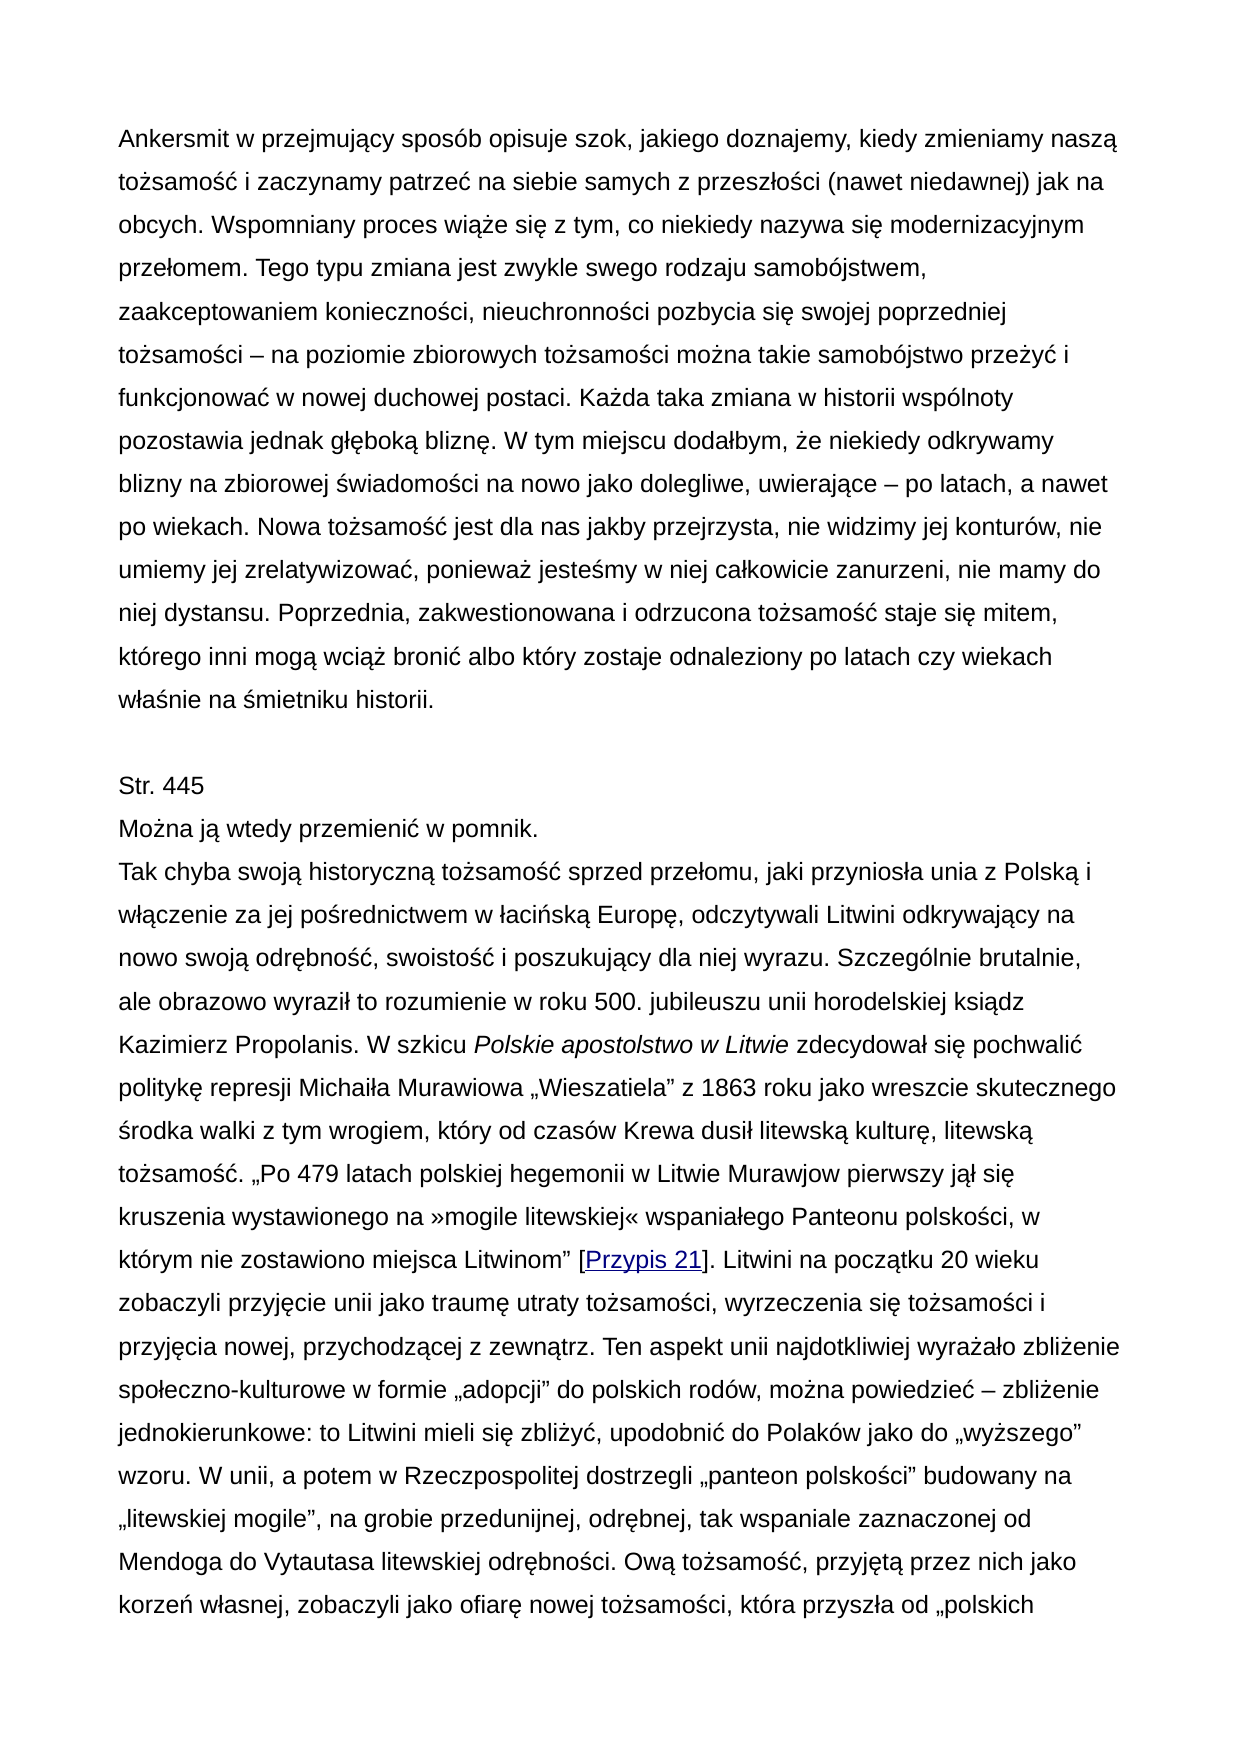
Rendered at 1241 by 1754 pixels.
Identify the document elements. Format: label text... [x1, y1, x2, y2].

text Tak chyba swoją historyczną tożsamość sprzed przełomu, jaki przyniosła unia z Polską i włączenie za jej pośrednictwem w łacińską Europę, odczytywali Litwini odkrywający na nowo swoją odrębność, swoistość i poszukujący dla niej wyrazu. Szczególnie brutalnie, ale obrazowo wyraził to rozumienie w roku 500. jubileuszu unii horodelskiej ksiądz Kazimierz Propolanis. W szkicu Polskie apostolstwo w Litwie zdecydował się pochwalić politykę represji Michaiła Murawiowa „Wieszatiela” z 1863 roku jako wreszcie skutecznego środka walki z tym wrogiem, który od czasów Krewa dusił litewską kulturę, litewską tożsamość. „Po 479 latach polskiej hegemonii w Litwie Murawjow pierwszy jął się kruszenia wystawionego na »mogile litewskiej« wspaniałego Panteonu polskości, w którym nie zostawiono miejsca Litwinom” [Przypis 21]. Litwini na początku 20 wieku zobaczyli przyjęcie unii jako traumę utraty tożsamości, wyrzeczenia się tożsamości i przyjęcia nowej, przychodzącej z zewnątrz. Ten aspekt unii najdotkliwiej wyrażało zbliżenie społeczno-kulturowe w formie „adopcji” do polskich rodów, można powiedzieć – zbliżenie jednokierunkowe: to Litwini mieli się zbliżyć, upodobnić do Polaków jako do „wyższego” wzoru. W unii, a potem w Rzeczpospolitej dostrzegli „panteon polskości” budowany na „litewskiej mogile”, na grobie przedunijnej, odrębnej, tak wspaniale zaznaczonej od Mendoga do Vytautasa litewskiej odrębności. Ową tożsamość, przyjętą przez nich jako korzeń własnej, zobaczyli jako ofiarę nowej tożsamości, która przyszła od „polskich [118, 857, 1122, 1619]
text Można ją wtedy przemienić w pomnik. [118, 814, 1122, 843]
text Str. 445 [118, 771, 1122, 800]
text Ankersmit w przejmujący sposób opisuje szok, jakiego doznajemy, kiedy zmieniamy naszą tożsamość i zaczynamy patrzeć na siebie samych z przeszłości (nawet niedawnej) jak na obcych. Wspomniany proces wiąże się z tym, co niekiedy nazywa się modernizacyjnym przełomem. Tego typu zmiana jest zwykle swego rodzaju samobójstwem, zaakceptowaniem konieczności, nieuchronności pozbycia się swojej poprzedniej tożsamości – na poziomie zbiorowych tożsamości można takie samobójstwo przeżyć i funkcjonować w nowej duchowej postaci. Każda taka zmiana w historii wspólnoty pozostawia jednak głęboką bliznę. W tym miejscu dodałbym, że niekiedy odkrywamy blizny na zbiorowej świadomości na nowo jako dolegliwe, uwierające – po latach, a nawet po wiekach. Nowa tożsamość jest dla nas jakby przejrzysta, nie widzimy jej konturów, nie umiemy jej zrelatywizować, ponieważ jesteśmy w niej całkowicie zanurzeni, nie mamy do niej dystansu. Poprzednia, zakwestionowana i odrzucona tożsamość staje się mitem, którego inni mogą wciąż bronić albo który zostaje odnaleziony po latach czy wiekach właśnie na śmietniku historii. [118, 124, 1122, 713]
